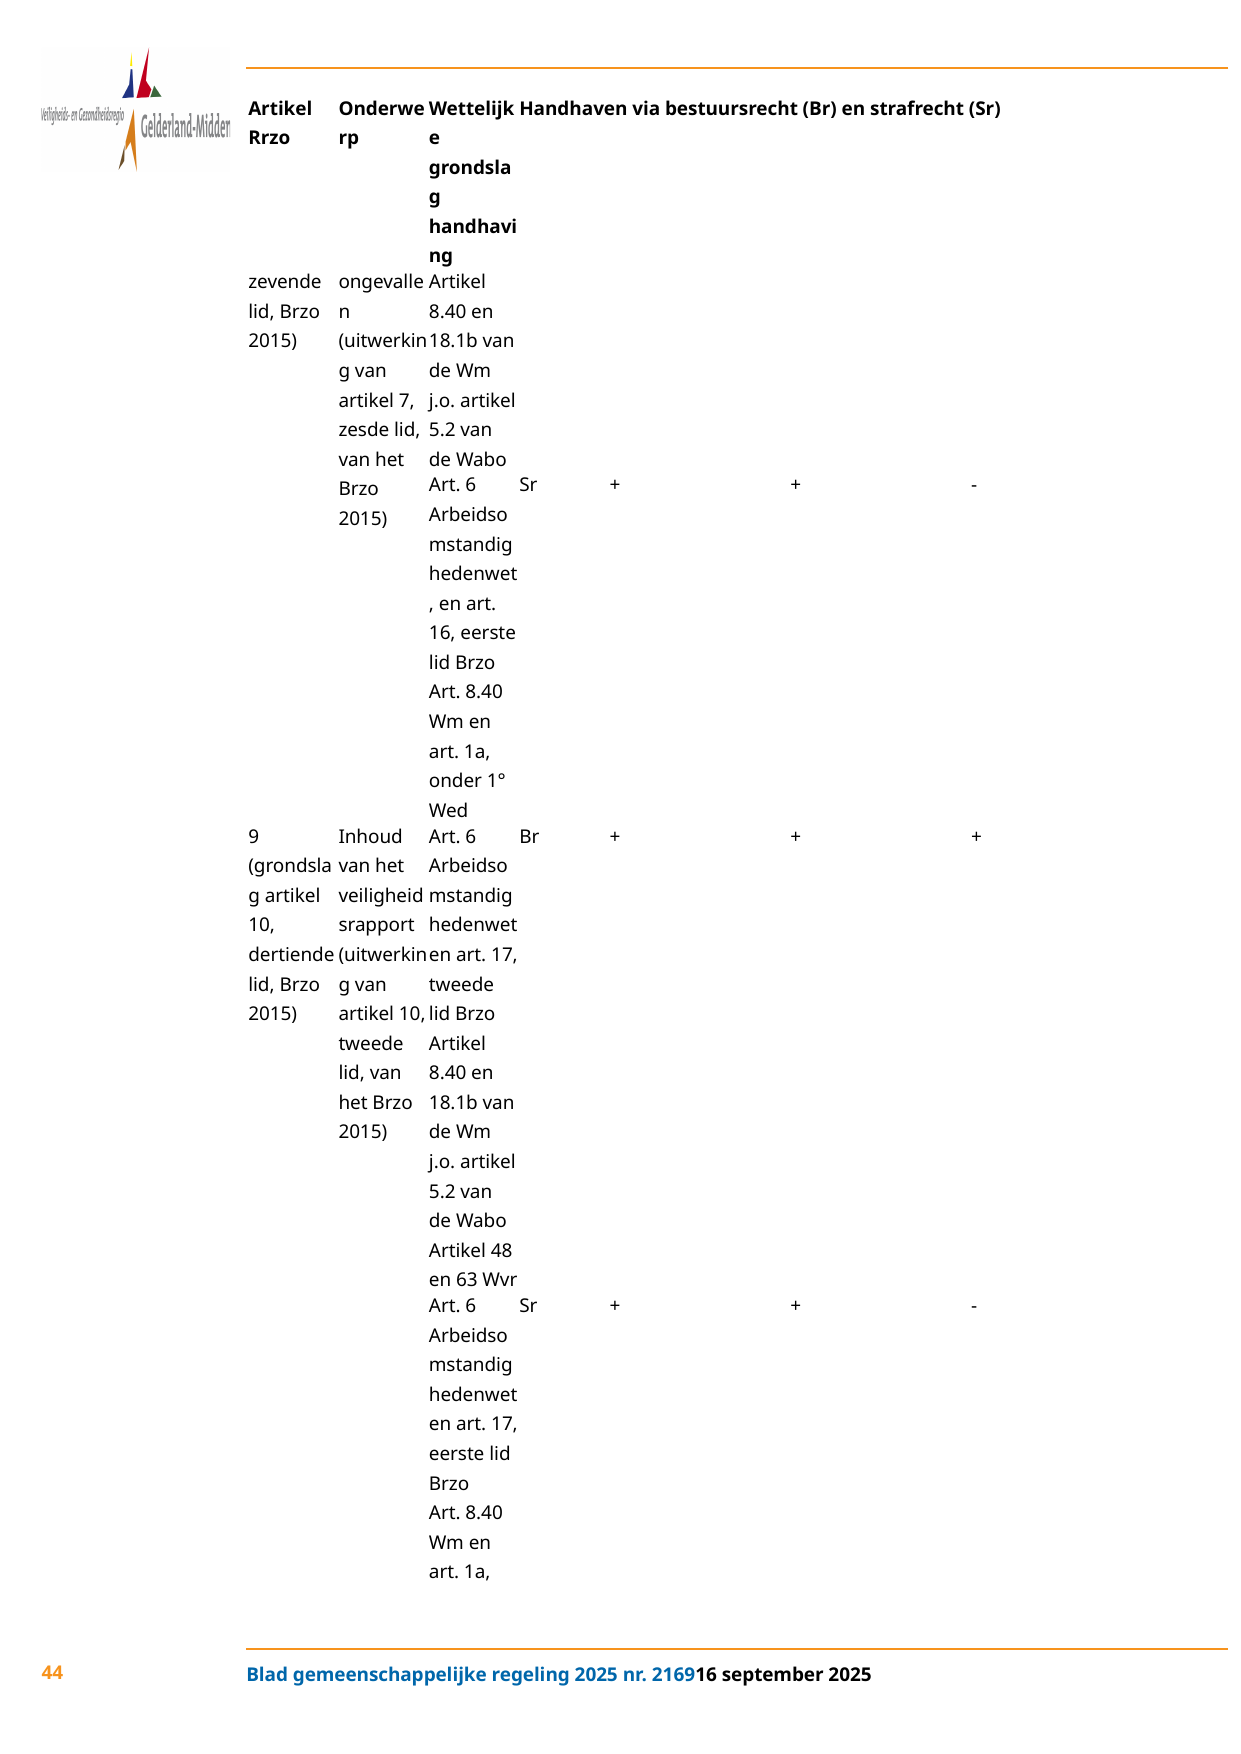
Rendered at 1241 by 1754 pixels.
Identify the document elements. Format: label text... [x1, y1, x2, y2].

table_cell 9 (grondslag artikel 10, dertiende lid, Brzo 2015) [248, 823, 338, 1584]
table_cell [609, 269, 790, 472]
table_cell + [790, 1292, 971, 1584]
table_cell zevende lid, Brzo 2015) [248, 269, 338, 823]
table_cell + [609, 1292, 790, 1584]
table_header Handhaven via bestuursrecht (Br) en strafrecht (Sr) [519, 95, 1152, 268]
table_cell [790, 269, 971, 472]
table_cell Sr [519, 472, 609, 823]
table_cell + [790, 472, 971, 823]
table_cell - [971, 1292, 1152, 1584]
picture [41, 47, 231, 172]
table_cell ongevallen (uitwerking van artikel 7, zesde lid, van het Brzo 2015) [338, 269, 429, 823]
table_cell - [971, 269, 1152, 472]
table_cell + [609, 472, 790, 823]
table_cell - [971, 472, 1152, 823]
table_header Artikel Rrzo [248, 95, 338, 268]
table_cell + [790, 823, 971, 1292]
table_cell Art. 6 Arbeidsomstandighedenwet en art. 17, tweede lid Brzo Artikel 8.40 en 18.1b van de Wm j.o. artikel 5.2 van de Wabo Artikel 48 en 63 Wvr [429, 823, 519, 1292]
table_cell [519, 269, 609, 472]
table_cell Art. 6 Arbeidsomstandighedenwet en art. 17, eerste lid Brzo Art. 8.40 Wm en art. 1a, [429, 1292, 519, 1584]
table_cell Artikel 8.40 en 18.1b van de Wm j.o. artikel 5.2 van de Wabo [429, 269, 519, 472]
table_cell Art. 6 Arbeidsomstandighedenwet, en art. 16, eerste lid Brzo Art. 8.40 Wm en art. 1a, onder 1° Wed [429, 472, 519, 823]
table_cell + [971, 823, 1152, 1292]
table_cell Sr [519, 1292, 609, 1584]
table_header Onderwerp [338, 95, 429, 268]
table_header Wettelijke grondslag handhaving [429, 95, 519, 268]
table_cell + [609, 823, 790, 1292]
table_cell Br [519, 823, 609, 1292]
table_cell Inhoud van het veiligheidsrapport (uitwerking van artikel 10, tweede lid, van het Brzo 2015) [338, 823, 429, 1584]
